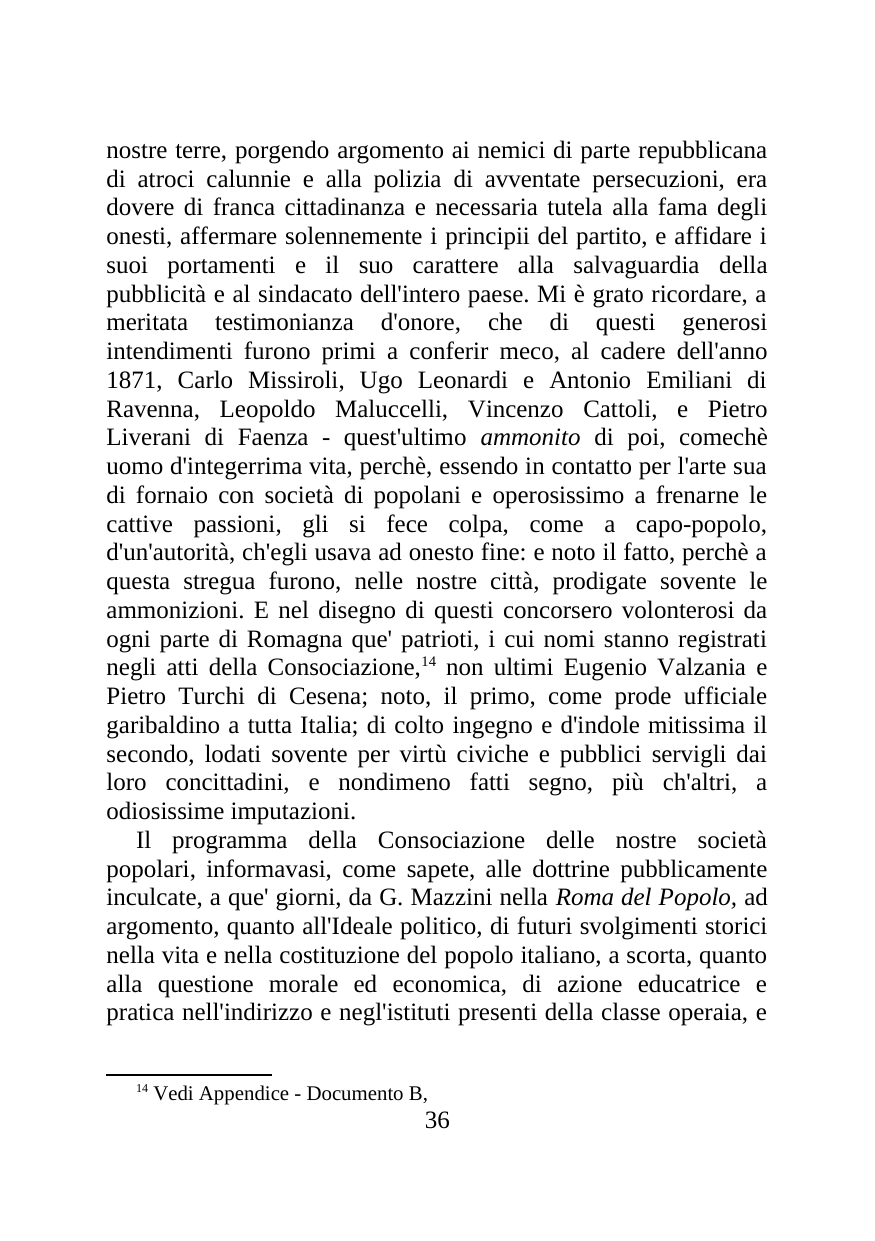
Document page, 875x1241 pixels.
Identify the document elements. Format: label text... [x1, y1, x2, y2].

text Il programma della Consociazione delle nostre società popolari, informavasi, come sapete, alle dottrine pubblicamente inculcate, a que' giorni, da G. Mazzini nella Roma del Popolo, ad argomento, quanto all'Ideale politico, di futuri svolgimenti storici nella vita e nella costituzione del popolo italiano, a scorta, quanto alla questione morale ed economica, di azione educatrice e pratica nell'indirizzo e negl'istituti presenti della classe operaia, e [106, 825, 768, 1026]
text Vedi Appendice - Documento B, [106, 1081, 768, 1105]
text nostre terre, porgendo argomento ai nemici di parte repubblicana di atroci calunnie e alla polizia di avventate persecuzioni, era dovere di franca cittadinanza e necessaria tutela alla fama degli onesti, affermare solennemente i principii del partito, e affidare i suoi portamenti e il suo carattere alla salvaguardia della pubblicità e al sindacato dell'intero paese. Mi è grato ricordare, a meritata testimonianza d'onore, che di questi generosi intendimenti furono primi a conferir meco, al cadere dell'anno 1871, Carlo Missiroli, Ugo Leonardi e Antonio Emiliani di Ravenna, Leopoldo Maluccelli, Vincenzo Cattoli, e Pietro Liverani di Faenza - quest'ultimo ammonito di poi, comechè uomo d'integerrima vita, perchè, essendo in contatto per l'arte sua di fornaio con società di popolani e operosissimo a frenarne le cattive passioni, gli si fece colpa, come a capo-popolo, d'un'autorità, ch'egli usava ad onesto fine: e noto il fatto, perchè a questa stregua furono, nelle nostre città, prodigate sovente le ammonizioni. E nel disegno di questi concorsero volonterosi da ogni parte di Romagna que' patrioti, i cui nomi stanno registrati negli atti della Consociazione, non ultimi Eugenio Valzania e Pietro Turchi di Cesena; noto, il primo, come prode ufficiale garibaldino a tutta Italia; di colto ingegno e d'indole mitissima il secondo, lodati sovente per virtù civiche e pubblici servigli dai loro concittadini, e nondimeno fatti segno, più ch'altri, a odiosissime imputazioni. [106, 135, 768, 825]
